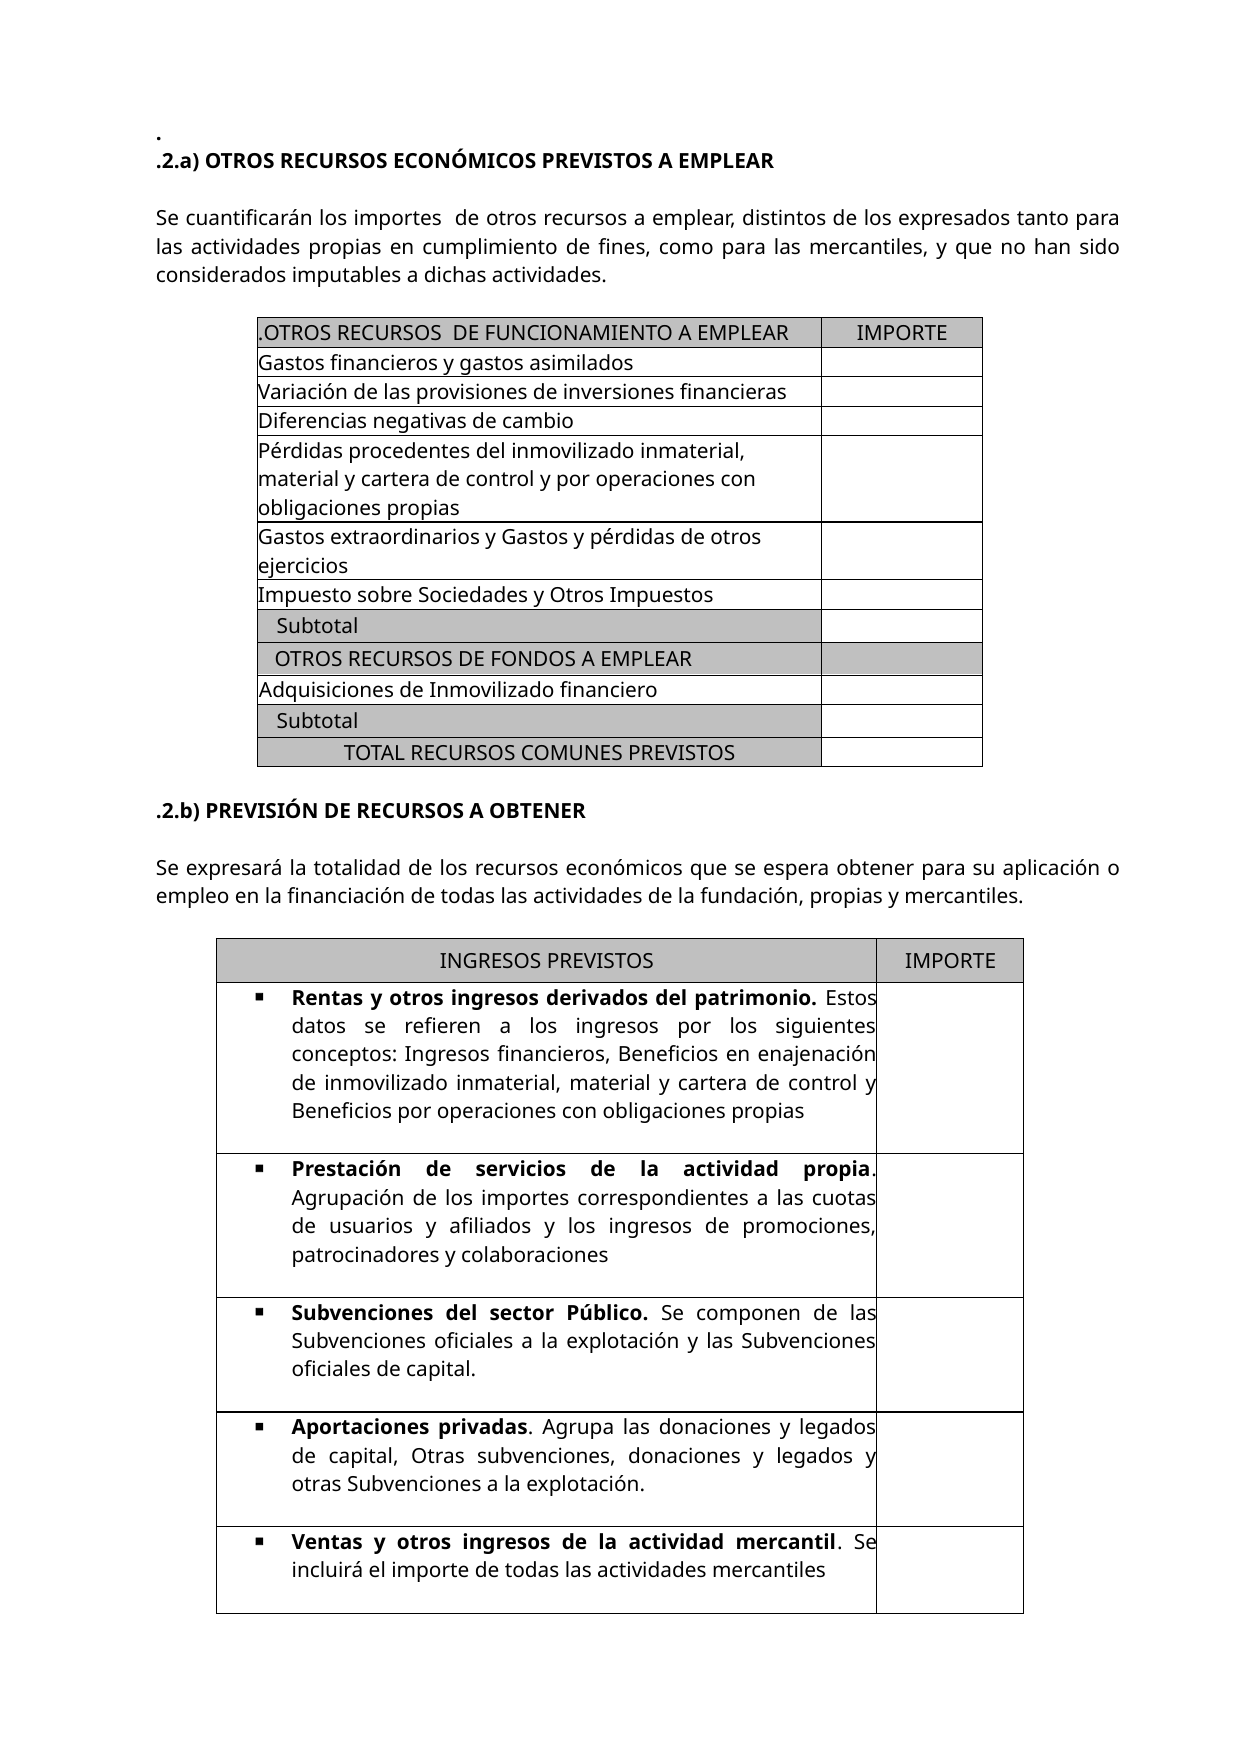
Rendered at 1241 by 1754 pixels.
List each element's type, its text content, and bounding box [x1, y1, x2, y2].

table_header IMPORTE [877, 939, 1023, 982]
table_cell [877, 983, 1023, 1153]
text Se expresará la totalidad de los recursos económicos que se espera obtener para su aplicación o empleo en la financiación de todas las actividades de la fundación, propias y mercantiles. [156, 853, 1122, 909]
table_cell Rentas y otros ingresos derivados del patrimonio. Estos datos se refieren a los ingresos por los siguientes conceptos: Ingresos financieros, Beneficios en enajenación de inmovilizado inmaterial, material y cartera de control y Beneficios por operaciones con obligaciones propias [217, 983, 876, 1153]
table_cell [877, 1298, 1023, 1411]
table_cell [822, 523, 982, 579]
table_cell [822, 407, 982, 435]
table_cell [822, 436, 982, 521]
subtitle 2.b) PREVISIÓN DE RECURSOS A OBTENER [156, 796, 1122, 824]
table_cell [822, 348, 982, 376]
table_cell [822, 676, 982, 704]
table_cell [877, 1413, 1023, 1526]
table_cell Subvenciones del sector Público. Se componen de las Subvenciones oficiales a la explotación y las Subvenciones oficiales de capital. [217, 1298, 876, 1411]
table_cell [822, 738, 982, 766]
table_cell Impuesto sobre Sociedades y Otros Impuestos [258, 580, 821, 609]
table_cell [822, 610, 982, 642]
table_cell Subtotal [258, 610, 821, 642]
table_cell Adquisiciones de Inmovilizado financiero [258, 676, 821, 704]
table_cell Variación de las provisiones de inversiones financieras [258, 377, 821, 406]
table_cell [877, 1154, 1023, 1297]
table_header INGRESOS PREVISTOS [217, 939, 876, 982]
table_cell Gastos extraordinarios y Gastos y pérdidas de otros ejercicios [258, 523, 821, 579]
table_cell Subtotal [258, 705, 821, 737]
table_cell Gastos financieros y gastos asimilados [258, 348, 821, 376]
table_cell OTROS RECURSOS DE FONDOS A EMPLEAR [258, 643, 821, 674]
table_cell [822, 377, 982, 406]
subtitle 2.a) OTROS RECURSOS ECONÓMICOS PREVISTOS A EMPLEAR [156, 147, 1122, 175]
table_cell [822, 643, 982, 674]
table_cell Pérdidas procedentes del inmovilizado inmaterial, material y cartera de control y por operaciones con obligaciones propias [258, 436, 821, 521]
table_cell [822, 705, 982, 737]
table_cell Ventas y otros ingresos de la actividad mercantil. Se incluirá el importe de todas las actividades mercantiles [217, 1527, 876, 1612]
table_cell [877, 1527, 1023, 1612]
text Se cuantificarán los importes de otros recursos a emplear, distintos de los expresados tanto para las actividades propias en cumplimiento de fines, como para las mercantiles, y que no han sido considerados imputables a dichas actividades. [156, 203, 1122, 289]
table_cell Prestación de servicios de la actividad propia. Agrupación de los importes correspondientes a las cuotas de usuarios y afiliados y los ingresos de promociones, patrocinadores y colaboraciones [217, 1154, 876, 1297]
table_cell Aportaciones privadas. Agrupa las donaciones y legados de capital, Otras subvenciones, donaciones y legados y otras Subvenciones a la explotación. [217, 1413, 876, 1526]
table_cell Diferencias negativas de cambio [258, 407, 821, 435]
table_header OTROS RECURSOS DE FUNCIONAMIENTO A EMPLEAR [258, 318, 821, 347]
table_cell TOTAL RECURSOS COMUNES PREVISTOS [258, 738, 821, 766]
table_header IMPORTE [822, 318, 982, 347]
table_cell [822, 580, 982, 609]
